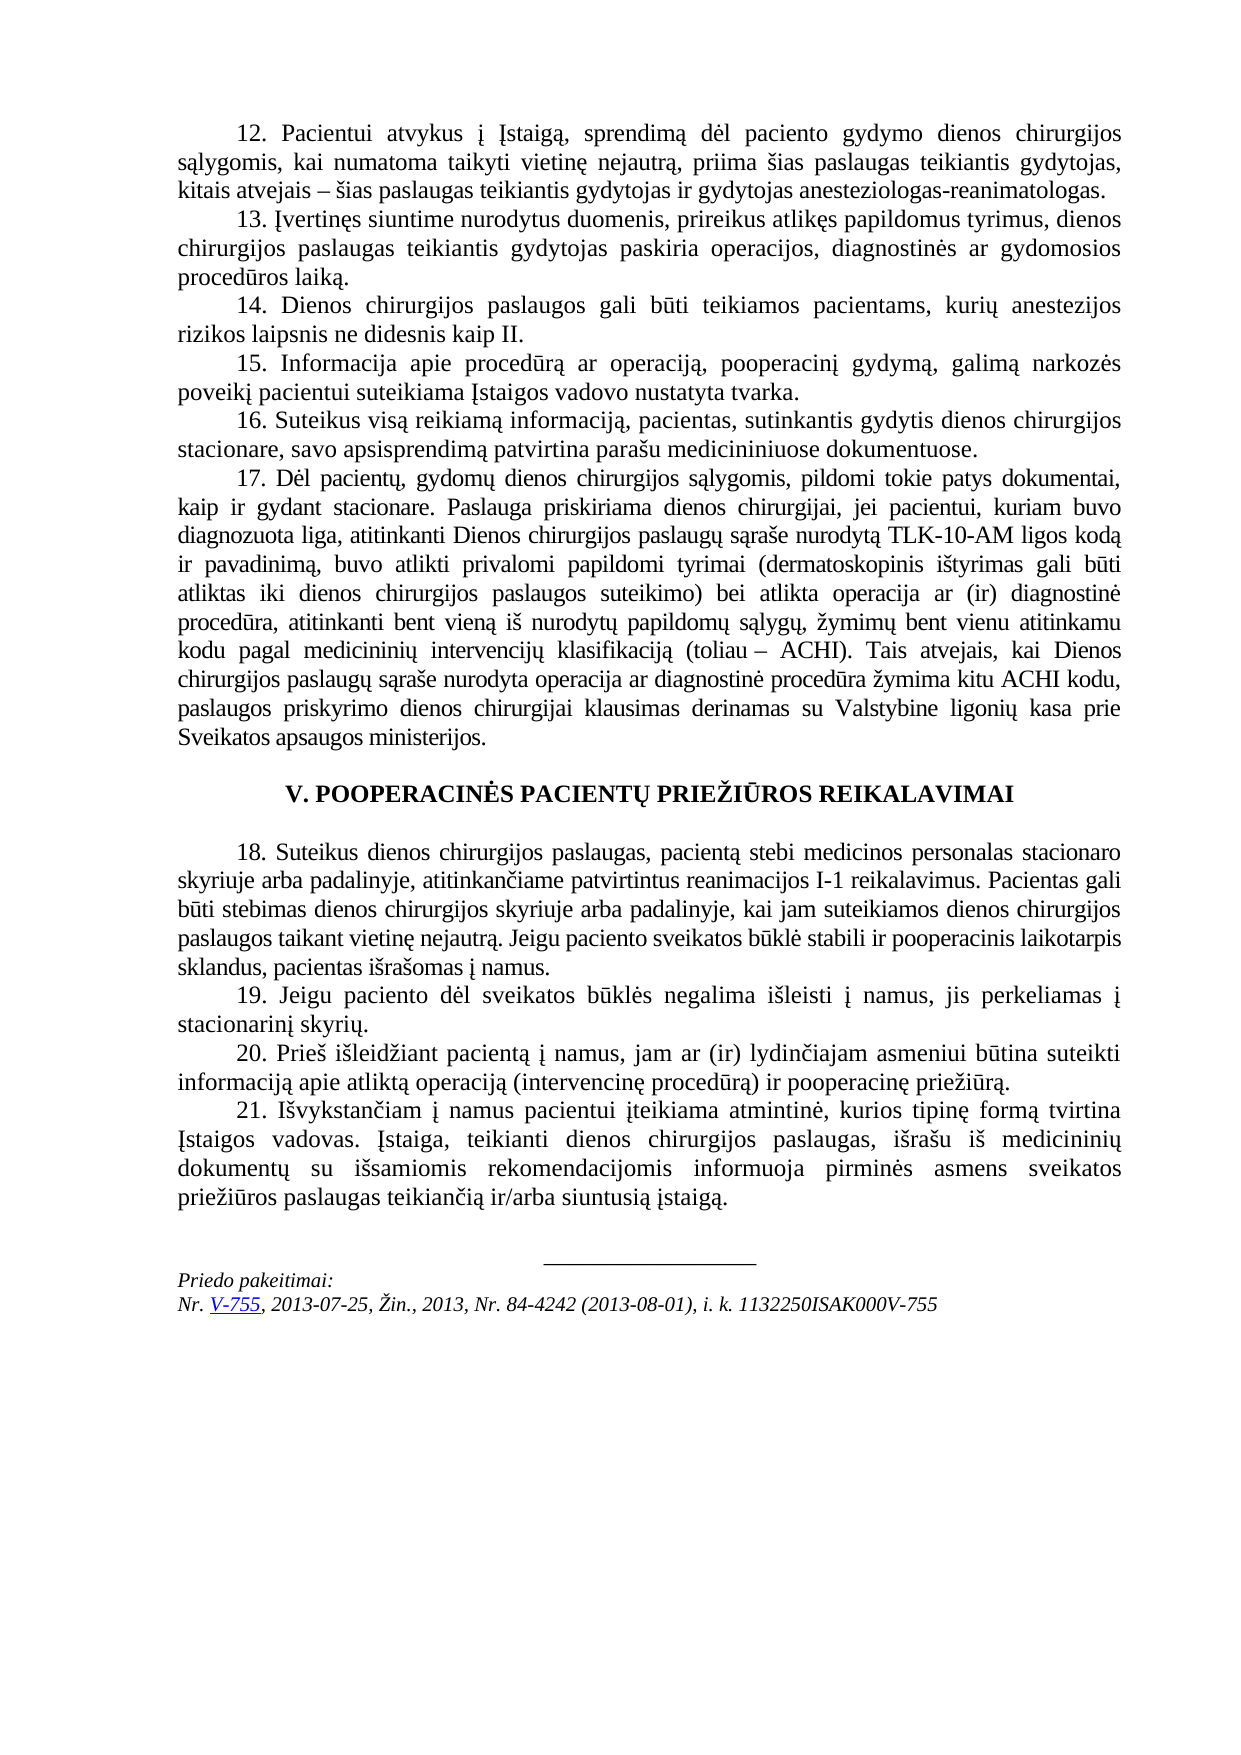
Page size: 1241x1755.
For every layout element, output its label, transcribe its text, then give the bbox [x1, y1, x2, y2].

text 15. Informacija apie procedūrą ar operaciją, pooperacinį gydymą, galimą narkozės poveikį pacientui suteikiama Įstaigos vadovo nustatyta tvarka. [177, 348, 1122, 406]
text 17. Dėl pacientų, gydomų dienos chirurgijos sąlygomis, pildomi tokie patys dokumentai, kaip ir gydant stacionare. Paslauga priskiriama dienos chirurgijai, jei pacientui, kuriam buvo diagnozuota liga, atitinkanti Dienos chirurgijos paslaugų sąraše nurodytą TLK-10-AM ligos kodą ir pavadinimą, buvo atlikti privalomi papildomi tyrimai (dermatoskopinis ištyrimas gali būti atliktas iki dienos chirurgijos paslaugos suteikimo) bei atlikta operacija ar (ir) diagnostinė procedūra, atitinkanti bent vieną iš nurodytų papildomų sąlygų, žymimų bent vienu atitinkamu kodu pagal medicininių intervencijų klasifikaciją (toliau – ACHI). Tais atvejais, kai Dienos chirurgijos paslaugų sąraše nurodyta operacija ar diagnostinė procedūra žymima kitu ACHI kodu, paslaugos priskyrimo dienos chirurgijai klausimas derinamas su Valstybine ligonių kasa prie Sveikatos apsaugos ministerijos. [177, 463, 1122, 751]
text 14. Dienos chirurgijos paslaugos gali būti teikiamos pacientams, kurių anestezijos rizikos laipsnis ne didesnis kaip II. [177, 291, 1122, 348]
text 19. Jeigu paciento dėl sveikatos būklės negalima išleisti į namus, jis perkeliamas į stacionarinį skyrių. [177, 981, 1122, 1038]
text 13. Įvertinęs siuntime nurodytus duomenis, prireikus atlikęs papildomus tyrimus, dienos chirurgijos paslaugas teikiantis gydytojas paskiria operacijos, diagnostinės ar gydomosios procedūros laiką. [177, 204, 1122, 291]
text _________________ [177, 1239, 1122, 1268]
text 12. Pacientui atvykus į Įstaigą, sprendimą dėl paciento gydymo dienos chirurgijos sąlygomis, kai numatoma taikyti vietinę nejautrą, priima šias paslaugas teikiantis gydytojas, kitais atvejais – šias paslaugas teikiantis gydytojas ir gydytojas anesteziologas-reanimatologas. [177, 118, 1122, 204]
text Priedo pakeitimai: [177, 1268, 1122, 1292]
text 16. Suteikus visą reikiamą informaciją, pacientas, sutinkantis gydytis dienos chirurgijos stacionare, savo apsisprendimą patvirtina parašu medicininiuose dokumentuose. [177, 406, 1122, 463]
text 21. Išvykstančiam į namus pacientui įteikiama atmintinė, kurios tipinę formą tvirtina Įstaigos vadovas. Įstaiga, teikianti dienos chirurgijos paslaugas, išrašu iš medicininių dokumentų su išsamiomis rekomendacijomis informuoja pirminės asmens sveikatos priežiūros paslaugas teikiančią ir/arba siuntusią įstaigą. [177, 1096, 1122, 1211]
text Nr. V-755, 2013-07-25, Žin., 2013, Nr. 84-4242 (2013-08-01), i. k. 1132250ISAK000V-755 [177, 1292, 1122, 1316]
text 18. Suteikus dienos chirurgijos paslaugas, pacientą stebi medicinos personalas stacionaro skyriuje arba padalinyje, atitinkančiame patvirtintus reanimacijos I-1 reikalavimus. Pacientas gali būti stebimas dienos chirurgijos skyriuje arba padalinyje, kai jam suteikiamos dienos chirurgijos paslaugos taikant vietinę nejautrą. Jeigu paciento sveikatos būklė stabili ir pooperacinis laikotarpis sklandus, pacientas išrašomas į namus. [177, 837, 1122, 981]
text 20. Prieš išleidžiant pacientą į namus, jam ar (ir) lydinčiajam asmeniui būtina suteikti informaciją apie atliktą operaciją (intervencinę procedūrą) ir pooperacinę priežiūrą. [177, 1038, 1122, 1096]
text V. POOPERACINĖS PACIENTŲ PRIEŽIŪROS REIKALAVIMAI [177, 779, 1122, 808]
